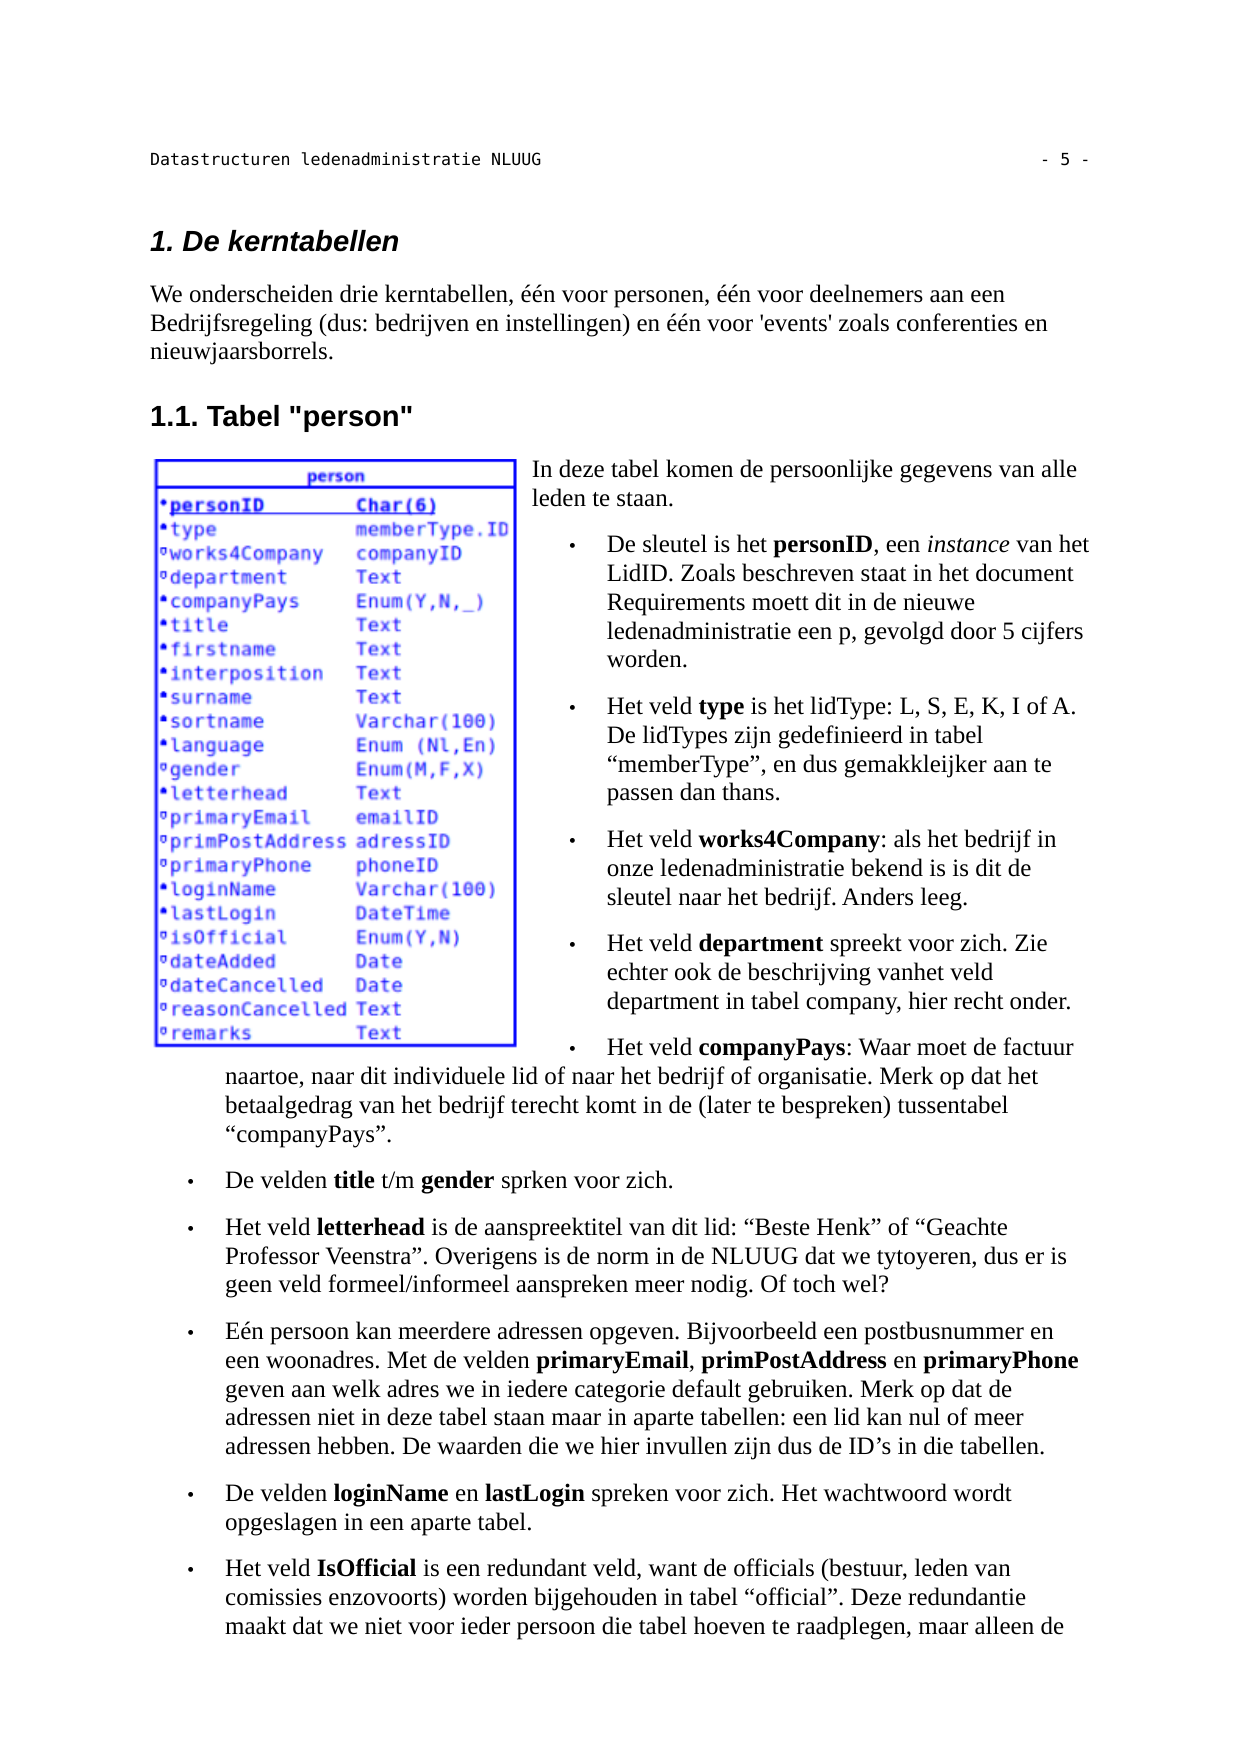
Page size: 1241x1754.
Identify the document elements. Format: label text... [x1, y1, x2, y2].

list Het veld department spreekt voor zich. Zie echter ook de beschrijving vanhet veld department in tabel company, hier recht onder. [520, 928, 1090, 1014]
list De sleutel is het personID, een instance van het LidID. Zoals beschreven staat in het document Requirements moett dit in de nieuwe ledenadministratie een p, gevolgd door 5 cijfers worden. [520, 529, 1090, 673]
subtitle 1. De kerntabellen [150, 224, 1090, 257]
list Het veld companyPays: Waar moet de factuur naartoe, naar dit individuele lid of naar het bedrijf of organisatie. Merk op dat het betaalgedrag van het bedrijf terecht komt in de (later te bespreken) tussentabel “companyPays”. [187, 1032, 1090, 1147]
list De velden loginName en lastLogin spreken voor zich. Het wachtwoord wordt opgeslagen in een aparte tabel. [187, 1478, 1090, 1535]
list De velden title t/m gender sprken voor zich. [187, 1165, 1090, 1194]
subtitle 1.1. Tabel "person" [150, 399, 1090, 433]
list Het veld works4Company: als het bedrijf in onze ledenadministratie bekend is is dit de sleutel naar het bedrijf. Anders leeg. [520, 824, 1090, 910]
list Het veld type is het lidType: L, S, E, K, I of A. De lidTypes zijn gedefinieerd in tabel “memberType”, en dus gemakkleijker aan te passen dan thans. [520, 691, 1090, 806]
text We onderscheiden drie kerntabellen, één voor personen, één voor deelnemers aan een Bedrijfsregeling (dus: bedrijven en instellingen) en één voor 'events' zoals conferenties en nieuwjaarsborrels. [150, 279, 1090, 365]
picture [151, 459, 520, 1049]
list Het veld letterhead is de aanspreektitel van dit lid: “Beste Henk” of “Geachte Professor Veenstra”. Overigens is de norm in de NLUUG dat we tytoyeren, dus er is geen veld formeel/informeel aanspreken meer nodig. Of toch wel? [187, 1212, 1090, 1298]
list Het veld IsOfficial is een redundant veld, want de officials (bestuur, leden van comissies enzovoorts) worden bijgehouden in tabel “official”. Deze redundantie maakt dat we niet voor ieder persoon die tabel hoeven te raadplegen, maar alleen de [187, 1553, 1090, 1639]
text In deze tabel komen de persoonlijke gegevens van alle leden te staan. [150, 454, 1090, 512]
list Eén persoon kan meerdere adressen opgeven. Bijvoorbeeld een postbusnummer en een woonadres. Met de velden primaryEmail, primPostAddress en primaryPhone geven aan welk adres we in iedere categorie default gebruiken. Merk op dat de adressen niet in deze tabel staan maar in aparte tabellen: een lid kan nul of meer adressen hebben. De waarden die we hier invullen zijn dus de ID’s in die tabellen. [187, 1316, 1090, 1460]
